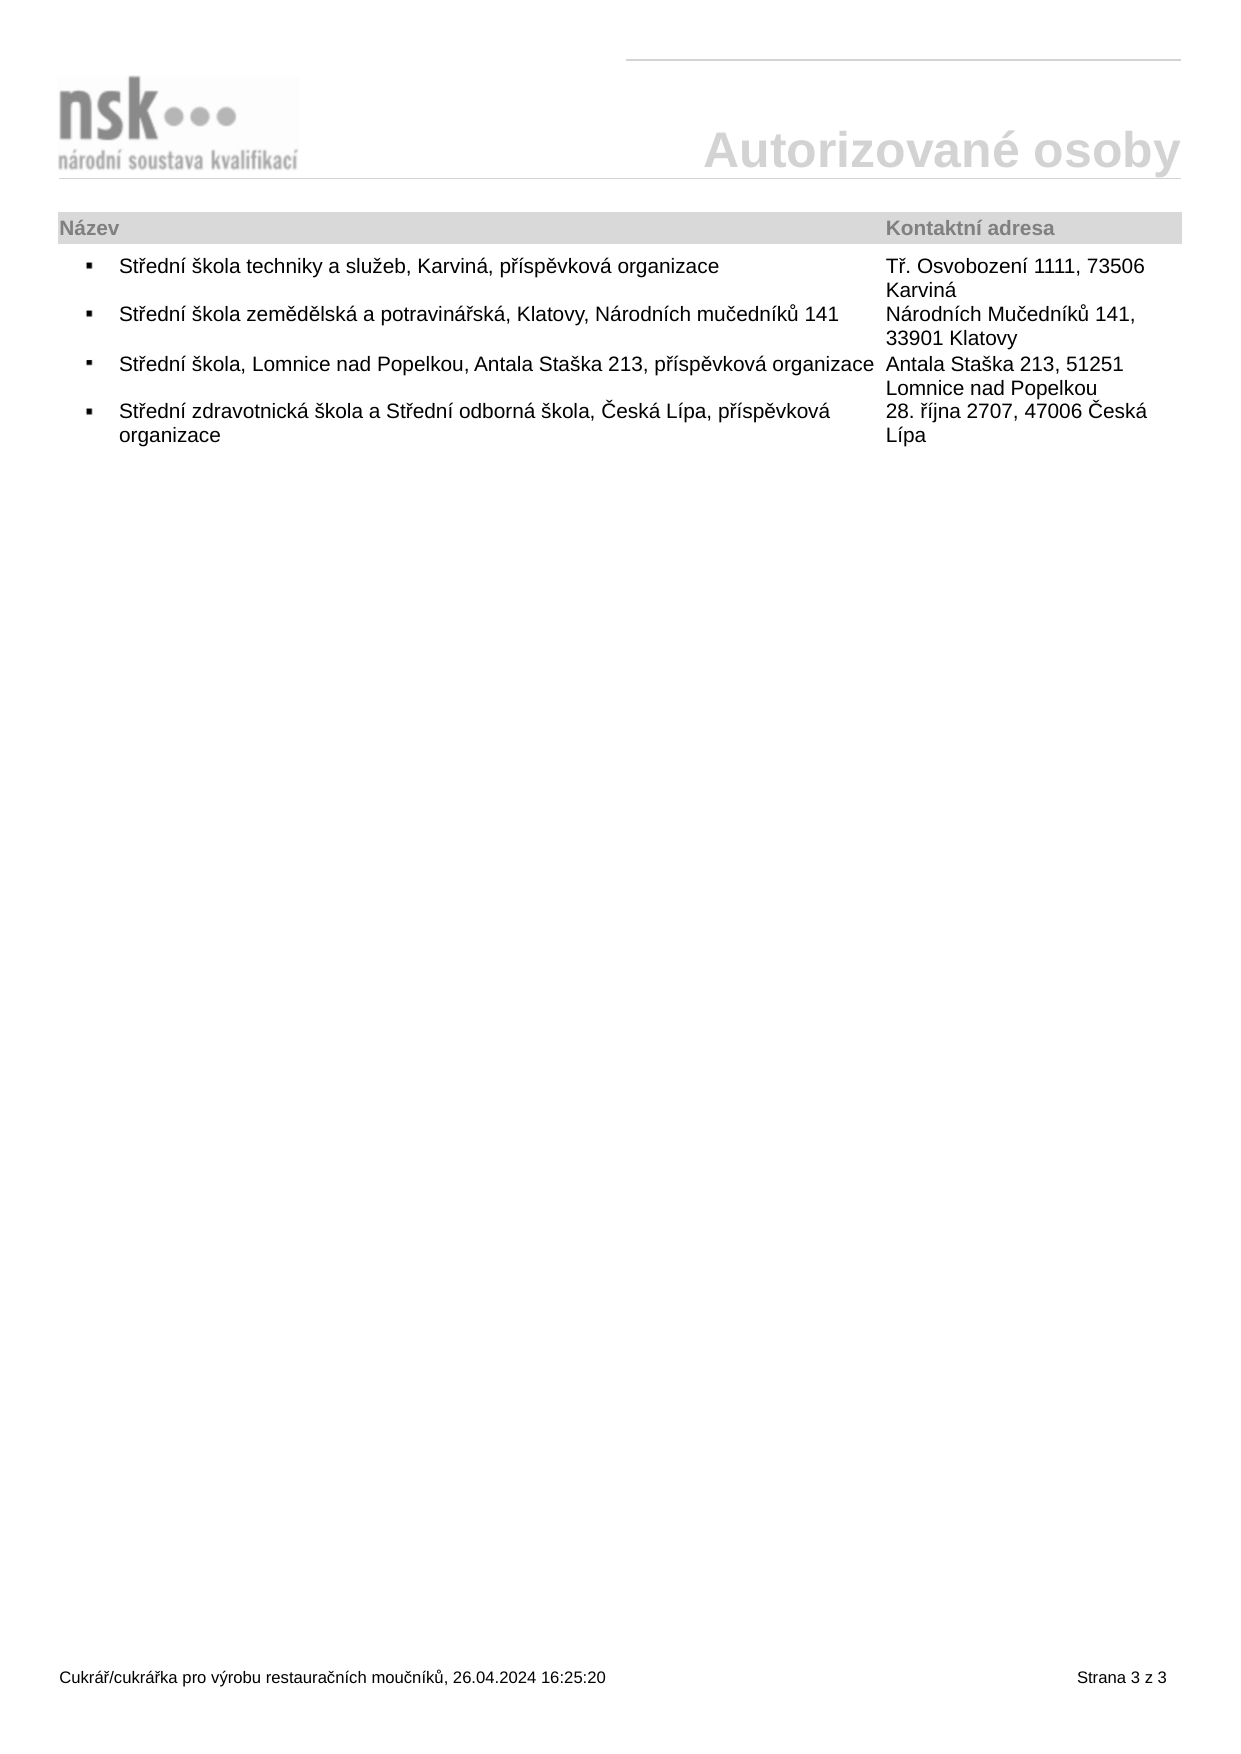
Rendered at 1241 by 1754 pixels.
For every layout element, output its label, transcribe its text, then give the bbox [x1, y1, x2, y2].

table_cell Autorizované osoby [626, 61, 1181, 178]
table_cell [1167, 747, 1181, 1047]
table_cell [860, 1047, 886, 1347]
table_cell [119, 747, 481, 1047]
table_cell [119, 328, 481, 351]
table_cell [860, 747, 886, 1047]
table_cell Název [60, 214, 885, 242]
table_cell [481, 447, 617, 747]
table_cell [618, 1503, 626, 1659]
table_cell Střední škola techniky a služeb, Karviná, příspěvková organizace [119, 254, 886, 279]
table_cell Střední zdravotnická škola a Střední odborná škola, Česká Lípa, příspěvková organizace [119, 399, 886, 447]
table_cell [860, 1347, 886, 1503]
table_cell [59, 280, 119, 302]
table_cell [860, 328, 886, 351]
table_cell [626, 196, 860, 212]
table_cell [1167, 244, 1181, 254]
table_cell [618, 1347, 626, 1503]
table_cell [860, 280, 886, 302]
picture [59, 254, 119, 278]
table_cell [59, 424, 119, 447]
table_cell [59, 196, 119, 212]
table_cell [886, 447, 1167, 747]
table_cell [481, 196, 617, 212]
table_cell [626, 375, 860, 399]
table_cell [481, 244, 617, 254]
table_cell [119, 244, 481, 254]
table_cell [618, 196, 626, 212]
table_cell [1167, 1659, 1181, 1695]
table_cell Tř. Osvobození 1111, 73506 Karviná [886, 254, 1181, 302]
picture [57, 59, 619, 172]
table_cell [626, 1047, 860, 1347]
table_cell [618, 447, 626, 747]
table_cell [886, 196, 1167, 212]
table_cell [481, 172, 617, 178]
table_cell [59, 1047, 119, 1347]
table_cell [886, 1047, 1167, 1347]
table_cell [886, 1347, 1167, 1503]
table_cell [119, 172, 481, 178]
picture [59, 399, 119, 424]
table_cell Kontaktní adresa [886, 214, 1180, 242]
table_cell [481, 1347, 617, 1503]
table_cell [618, 244, 626, 254]
table_cell [618, 375, 626, 399]
picture [59, 351, 119, 374]
table_cell 28. října 2707, 47006 Česká Lípa [886, 399, 1181, 447]
table_cell [59, 244, 119, 254]
table_cell [481, 328, 617, 351]
table_cell [481, 747, 617, 1047]
table_cell [59, 375, 119, 399]
table_cell [626, 447, 860, 747]
table_cell [860, 1503, 886, 1659]
table_cell Cukrář/cukrářka pro výrobu restauračních moučníků, 26.04.2024 16:25:20 [59, 1659, 860, 1695]
table_cell [626, 747, 860, 1047]
table_cell [618, 747, 626, 1047]
table_cell [618, 172, 626, 178]
table_cell [119, 447, 481, 747]
table_cell Národních Mučedníků 141, 33901 Klatovy [886, 302, 1181, 351]
table_cell [481, 1047, 617, 1347]
table_cell [481, 1503, 617, 1659]
table_cell [626, 328, 860, 351]
table_cell [119, 1347, 481, 1503]
table_cell [860, 375, 886, 399]
table_cell [618, 328, 626, 351]
table_cell [1167, 1347, 1181, 1503]
table_cell [886, 244, 1167, 254]
table_cell [59, 447, 119, 747]
table_cell Střední škola zemědělská a potravinářská, Klatovy, Národních mučedníků 141 [119, 302, 886, 327]
table_cell [59, 1503, 119, 1659]
table_cell [618, 280, 626, 302]
table_cell [119, 1047, 481, 1347]
table_cell [619, 59, 626, 172]
table_cell [626, 280, 860, 302]
table_cell [59, 747, 119, 1047]
table_cell [1167, 1503, 1181, 1659]
table_cell [618, 1047, 626, 1347]
table_cell [119, 196, 481, 212]
table_cell [59, 172, 119, 178]
table_cell [860, 244, 886, 254]
table_cell [481, 375, 617, 399]
table_cell Střední škola, Lomnice nad Popelkou, Antala Staška 213, příspěvková organizace [119, 351, 886, 375]
table_cell [59, 328, 119, 351]
table_cell [1167, 1047, 1181, 1347]
table_cell [626, 1347, 860, 1503]
table_cell [626, 1503, 860, 1659]
table_cell [860, 447, 886, 747]
table_cell [119, 1503, 481, 1659]
table_cell [860, 196, 886, 212]
picture [59, 302, 119, 326]
table_cell [886, 747, 1167, 1047]
table_cell [1167, 196, 1181, 212]
table_cell [1167, 447, 1181, 747]
table_cell [59, 1347, 119, 1503]
table_cell Antala Staška 213, 51251 Lomnice nad Popelkou [886, 351, 1181, 399]
table_cell [626, 244, 860, 254]
table_cell [119, 280, 481, 302]
table_cell [119, 375, 481, 399]
table_cell [59, 179, 1181, 196]
table_cell [481, 280, 617, 302]
table_cell [886, 1503, 1167, 1659]
table_cell Strana 3 z 3 [860, 1659, 1167, 1695]
